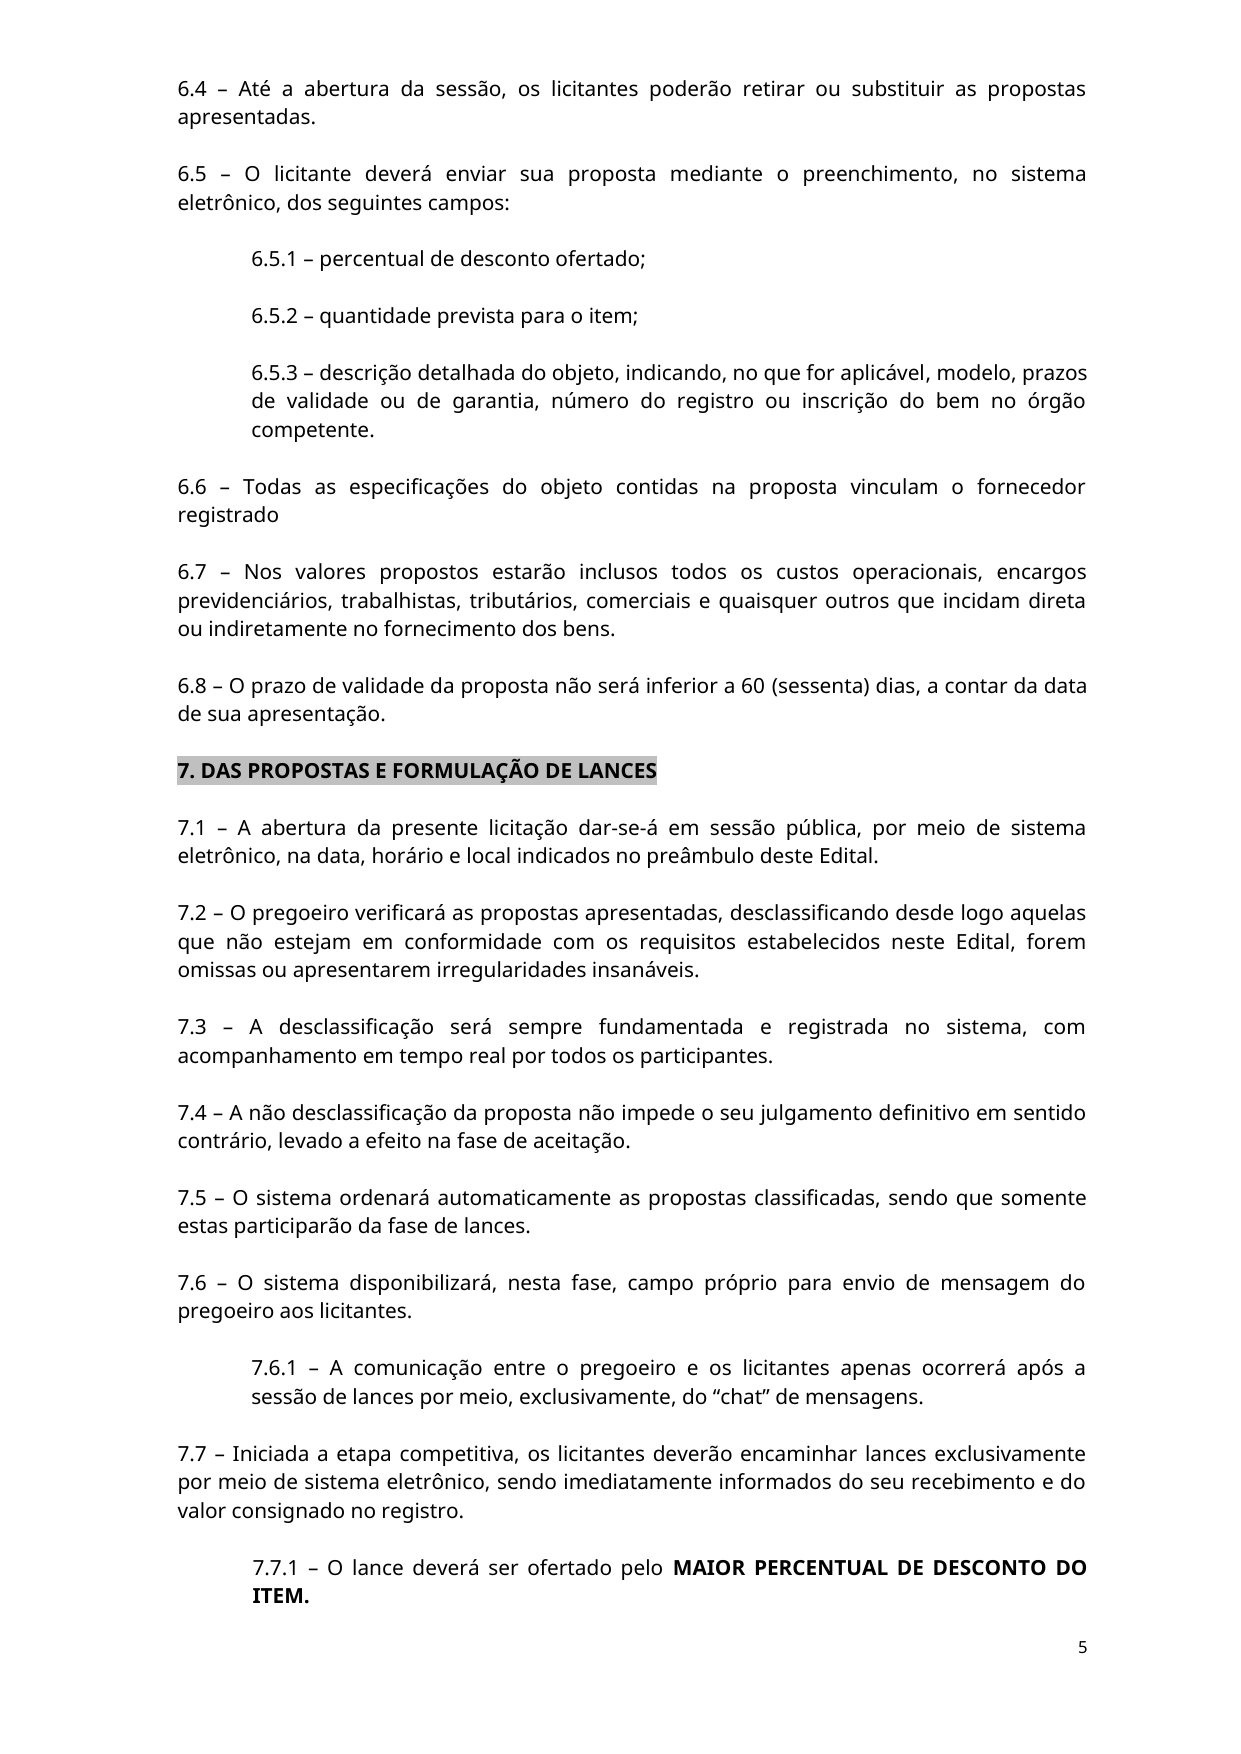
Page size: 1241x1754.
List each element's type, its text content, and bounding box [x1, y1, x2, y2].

text 6.5 – O licitante deverá enviar sua proposta mediante o preenchimento, no sistema eletrônico, dos seguintes campos: [177, 159, 1087, 216]
text 7.7 – Iniciada a etapa competitiva, os licitantes deverão encaminhar lances exclusivamente por meio de sistema eletrônico, sendo imediatamente informados do seu recebimento e do valor consignado no registro. [177, 1439, 1087, 1524]
text 6.6 – Todas as especificações do objeto contidas na proposta vinculam o fornecedor registrado [177, 472, 1087, 529]
text 6.5.3 – descrição detalhada do objeto, indicando, no que for aplicável, modelo, prazos de validade ou de garantia, número do registro ou inscrição do bem no órgão competente. [251, 358, 1087, 443]
text 7.6.1 – A comunicação entre o pregoeiro e os licitantes apenas ocorrerá após a sessão de lances por meio, exclusivamente, do “chat” de mensagens. [251, 1353, 1087, 1410]
text 6.5.2 – quantidade prevista para o item; [251, 301, 1087, 330]
text 7.4 – A não desclassificação da proposta não impede o seu julgamento definitivo em sentido contrário, levado a efeito na fase de aceitação. [177, 1098, 1087, 1154]
text 7.7.1 – O lance deverá ser ofertado pelo MAIOR PERCENTUAL DE DESCONTO DO ITEM. [252, 1553, 1087, 1609]
text 7.3 – A desclassificação será sempre fundamentada e registrada no sistema, com acompanhamento em tempo real por todos os participantes. [177, 1012, 1087, 1069]
text 6.7 – Nos valores propostos estarão inclusos todos os custos operacionais, encargos previdenciários, trabalhistas, tributários, comerciais e quaisquer outros que incidam direta ou indiretamente no fornecimento dos bens. [177, 557, 1087, 643]
text 7.6 – O sistema disponibilizará, nesta fase, campo próprio para envio de mensagem do pregoeiro aos licitantes. [177, 1268, 1087, 1325]
text 6.5.1 – percentual de desconto ofertado; [251, 244, 1087, 273]
text 6.4 – Até a abertura da sessão, os licitantes poderão retirar ou substituir as propostas apresentadas. [177, 74, 1087, 131]
text 7.5 – O sistema ordenará automaticamente as propostas classificadas, sendo que somente estas participarão da fase de lances. [177, 1183, 1087, 1240]
text 7.2 – O pregoeiro verificará as propostas apresentadas, desclassificando desde logo aquelas que não estejam em conformidade com os requisitos estabelecidos neste Edital, forem omissas ou apresentarem irregularidades insanáveis. [177, 898, 1087, 984]
text 7. DAS PROPOSTAS E FORMULAÇÃO DE LANCES [177, 756, 1087, 785]
text 6.8 – O prazo de validade da proposta não será inferior a 60 (sessenta) dias, a contar da data de sua apresentação. [177, 671, 1087, 728]
text 7.1 – A abertura da presente licitação dar-se-á em sessão pública, por meio de sistema eletrônico, na data, horário e local indicados no preâmbulo deste Edital. [177, 813, 1087, 870]
